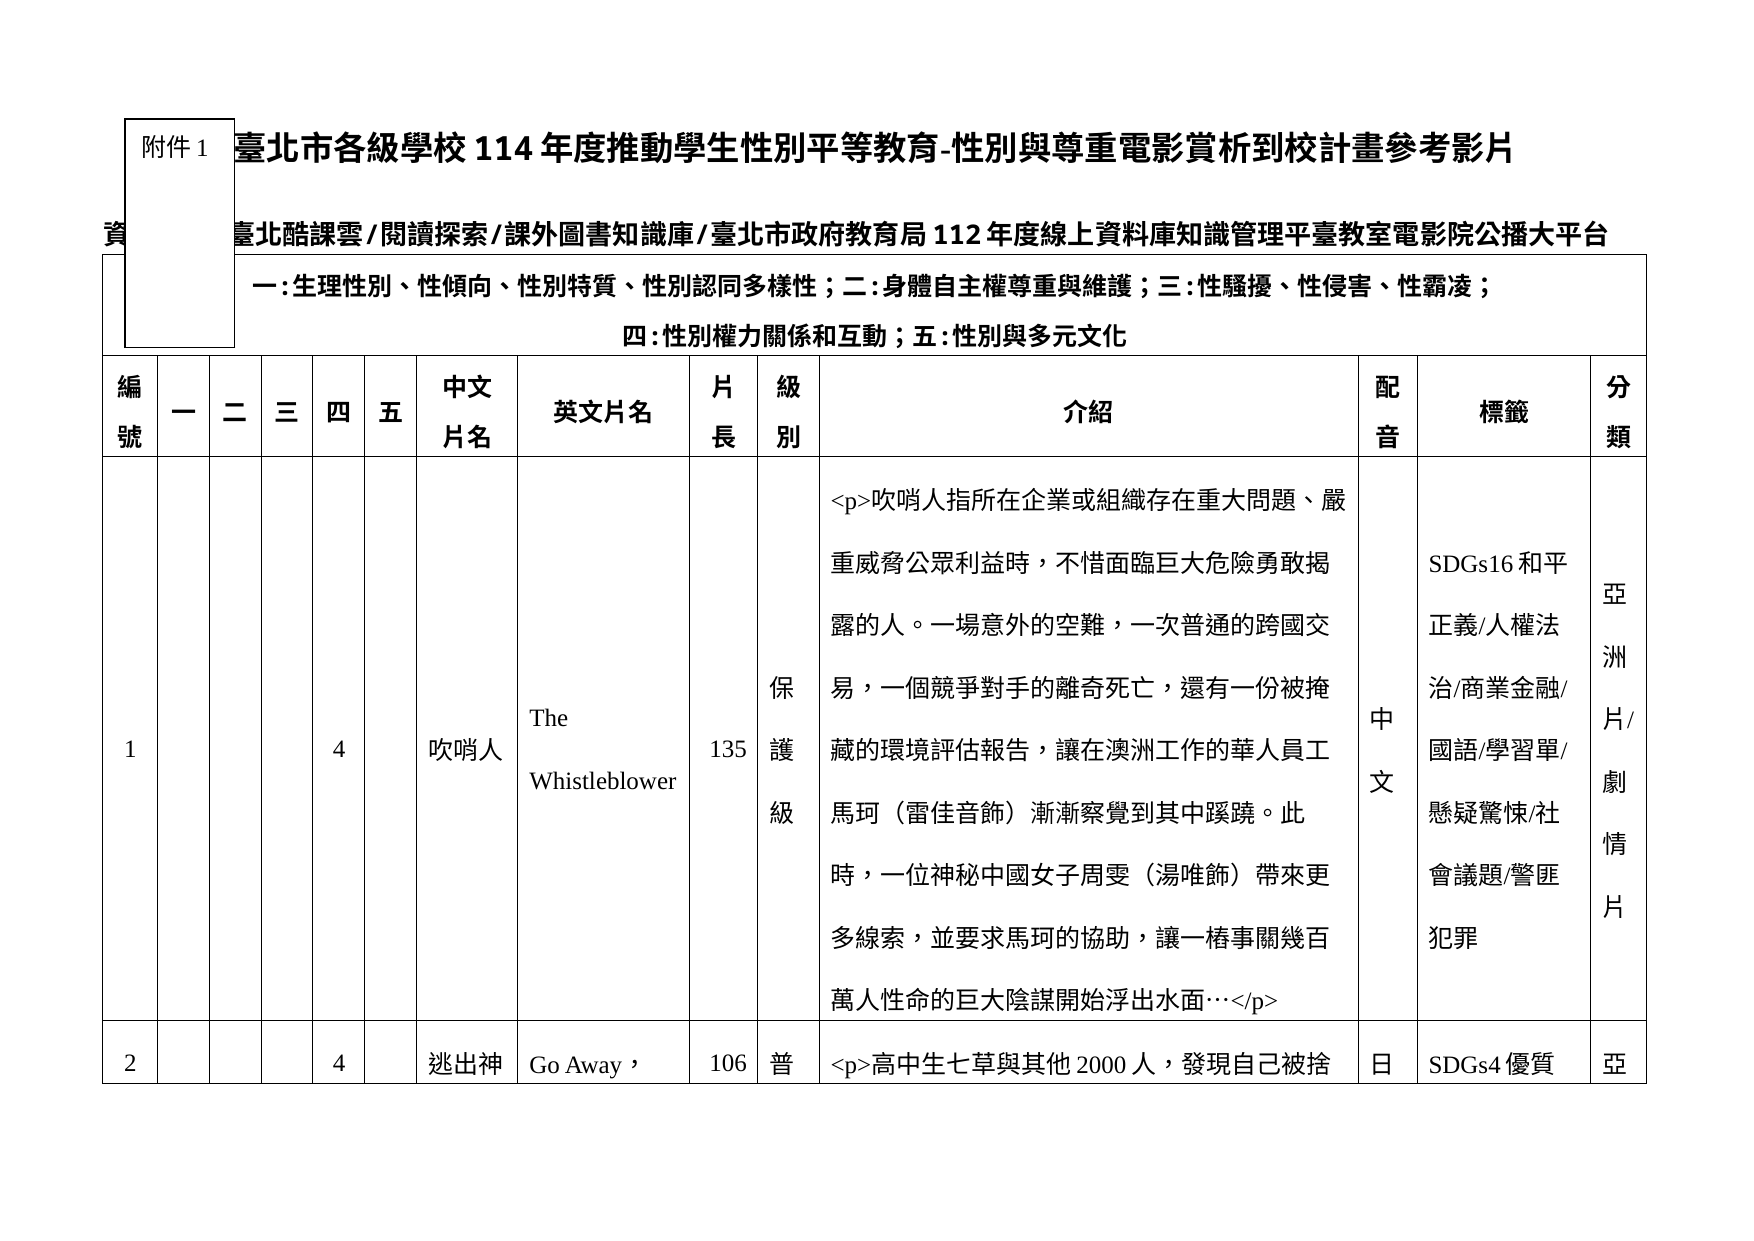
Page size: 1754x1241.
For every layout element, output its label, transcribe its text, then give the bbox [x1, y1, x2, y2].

table_cell 片長 [690, 356, 757, 456]
table_cell 吹哨人 [417, 457, 517, 1020]
table_cell [262, 1021, 312, 1083]
table_cell 級別 [758, 356, 819, 456]
table_cell 4 [313, 1021, 364, 1083]
table_cell [262, 457, 312, 1020]
table_cell 保護級 [758, 457, 819, 1020]
table_cell 四 [313, 356, 364, 456]
text 臺北市各級學校114年度推動學生性別平等教育-性別與尊重電影賞析到校計畫參考影片 [103, 120, 124, 170]
table_cell [365, 457, 416, 1020]
text 資料來源:臺北酷課雲/閱讀探索/課外圖書知識庫/臺北市政府教育局112年度線上資料庫知識管理平臺教室電影院公播大平台 [235, 204, 1648, 254]
table_cell 106 [690, 1021, 757, 1083]
table_cell SDGs4優質 [1418, 1021, 1590, 1083]
table_cell 135 [690, 457, 757, 1020]
table_header 一:生理性別、性傾向、性別特質、性別認同多樣性；二:身體自主權尊重與維護；三:性騷擾、性侵害、性霸凌； 四:性別權力關係和互動；五:性別與多元文化 [103, 255, 1646, 355]
table_cell [158, 457, 209, 1020]
text 臺北市各級學校114年度推動學生性別平等教育-性別與尊重電影賞析到校計畫參考影片 [126, 120, 234, 347]
table_cell 4 [313, 457, 364, 1020]
table_cell [210, 1021, 261, 1083]
table_cell 日 [1359, 1021, 1417, 1083]
table_cell 介紹 [820, 356, 1358, 456]
table_cell 中文 [1359, 457, 1417, 1020]
table_cell 一 [158, 356, 209, 456]
table_cell SDGs16和平正義/人權法治/商業金融/國語/學習單/懸疑驚悚/社會議題/警匪犯罪 [1418, 457, 1590, 1020]
table_cell 五 [365, 356, 416, 456]
table_cell 標籤 [1418, 356, 1590, 456]
table_cell Go Away， [518, 1021, 689, 1083]
table_cell 編號 [103, 356, 157, 456]
table_cell [365, 1021, 416, 1083]
table_cell 三 [262, 356, 312, 456]
table_cell 分類 [1591, 356, 1646, 456]
table_cell 亞洲片/劇情片 [1591, 457, 1646, 1020]
table_cell [210, 457, 261, 1020]
table_cell 中文 片名 [417, 356, 517, 456]
table_cell 亞 [1591, 1021, 1646, 1083]
text 附件1 [141, 127, 219, 163]
text 臺北市各級學校114年度推動學生性別平等教育-性別與尊重電影賞析到校計畫參考影片 [235, 120, 1648, 170]
table_cell 二 [210, 356, 261, 456]
table_cell 英文片名 [518, 356, 689, 456]
table_cell 逃出神 [417, 1021, 517, 1083]
table_cell 配音 [1359, 356, 1417, 456]
table_cell <p>吹哨人指所在企業或組織存在重大問題、嚴重威脅公眾利益時，不惜面臨巨大危險勇敢揭露的人。一場意外的空難，一次普通的跨國交易，一個競爭對手的離奇死亡，還有一份被掩藏的環境評估報告，讓在澳洲工作的華人員工馬珂（雷佳音飾）漸漸察覺到其中蹊蹺。此時，一位神秘中國女子周雯（湯唯飾）帶來更多線索，並要求馬珂的協助，讓一樁事關幾百萬人性命的巨大陰謀開始浮出水面…</p> [820, 457, 1358, 1020]
table_cell [158, 1021, 209, 1083]
table_cell 1 [103, 457, 157, 1020]
table_cell 2 [103, 1021, 157, 1083]
table_cell 普 [758, 1021, 819, 1083]
table_cell <p>高中生七草與其他2000人，發現自己被捨 [820, 1021, 1358, 1083]
table_cell The Whistleblower [518, 457, 689, 1020]
